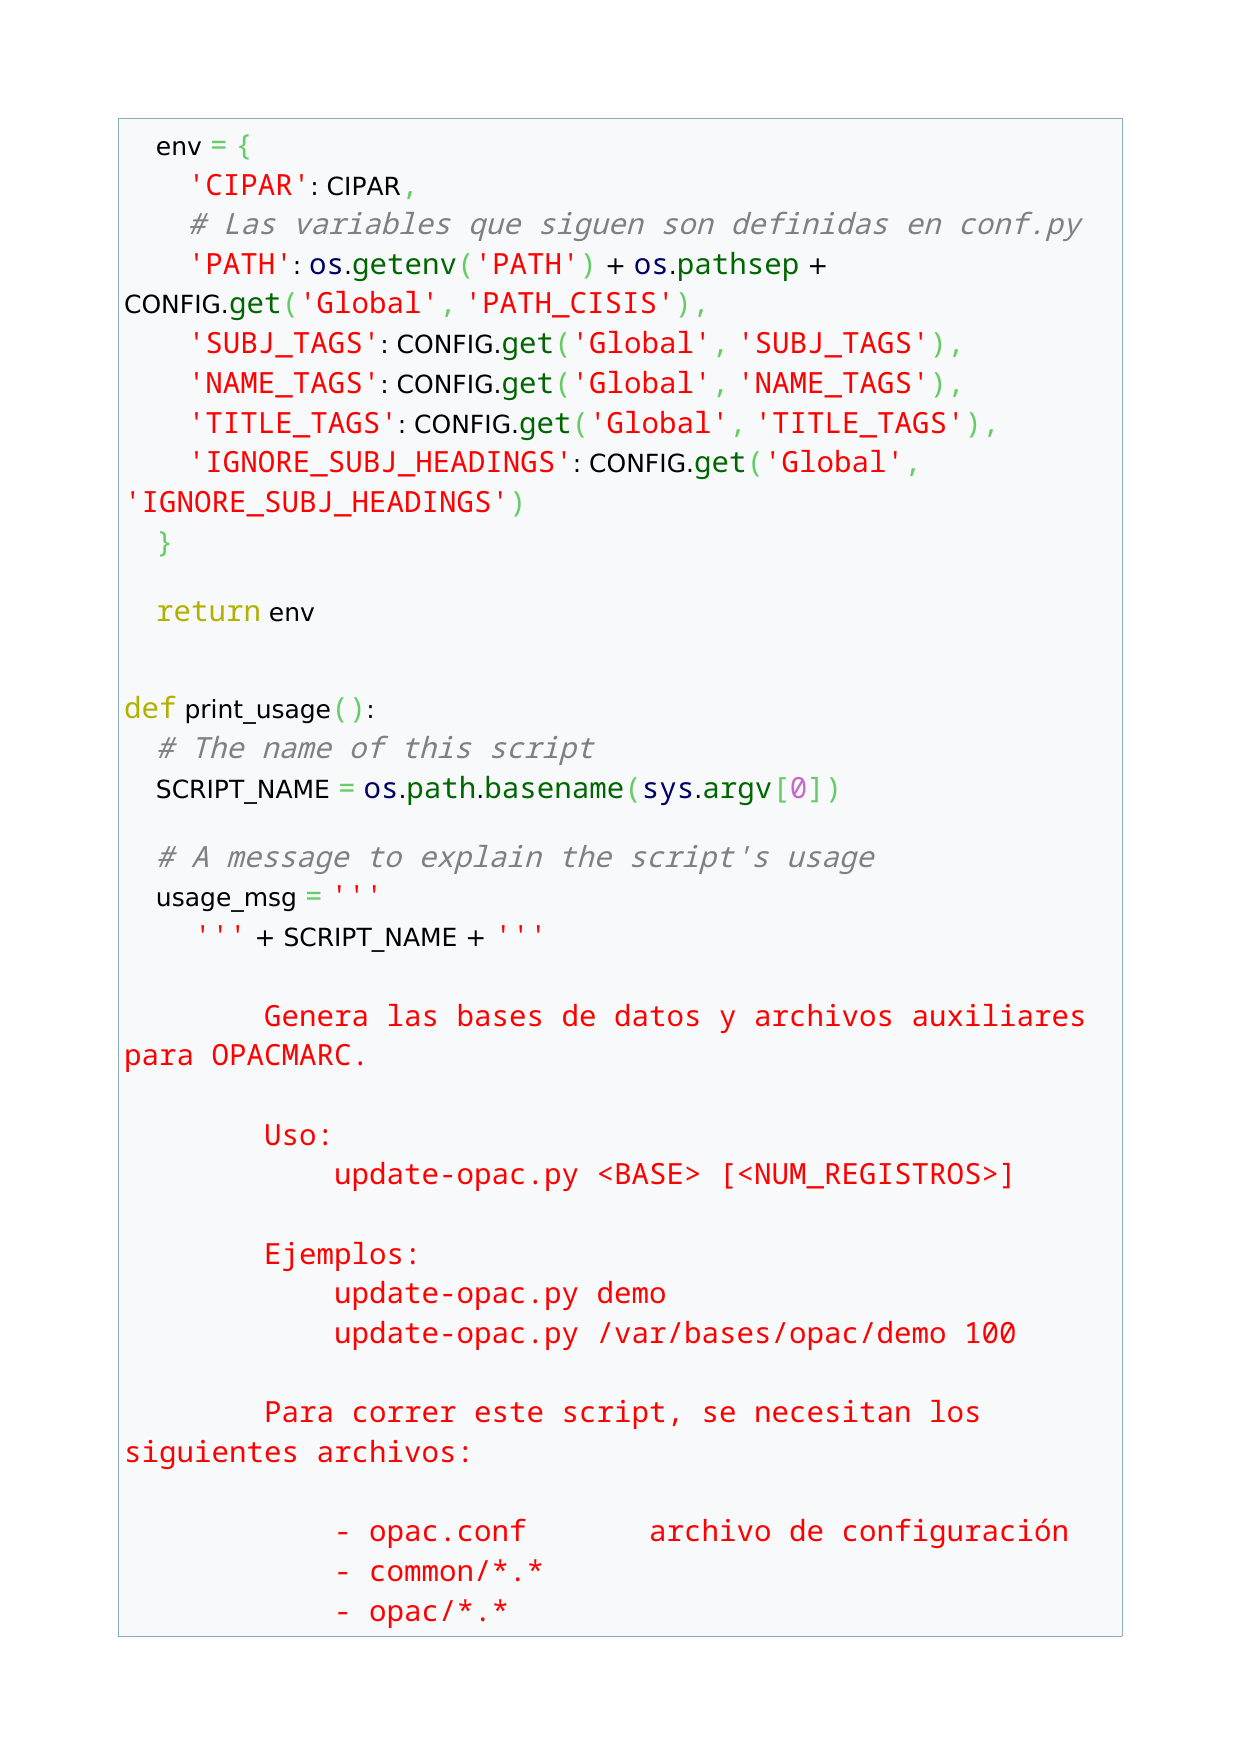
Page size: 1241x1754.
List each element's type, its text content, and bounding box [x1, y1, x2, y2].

table_header env = { 'CIPAR': CIPAR, # Las variables que siguen son definidas en conf.py 'PATH': os.getenv('PATH') + os.pathsep + CONFIG.get('Global', 'PATH_CISIS'), 'SUBJ_TAGS': CONFIG.get('Global', 'SUBJ_TAGS'), 'NAME_TAGS': CONFIG.get('Global', 'NAME_TAGS'), 'TITLE_TAGS': CONFIG.get('Global', 'TITLE_TAGS'), 'IGNORE_SUBJ_HEADINGS': CONFIG.get('Global', 'IGNORE_SUBJ_HEADINGS') } return env def print_usage(): # The name of this script SCRIPT_NAME = os.path.basename(sys.argv[0]) # A message to explain the script's usage usage_msg = ''' ''' + SCRIPT_NAME + ''' Genera las bases de datos y archivos auxiliares para OPACMARC. Uso: update-opac.py <BASE> [<NUM_REGISTROS>] Ejemplos: update-opac.py demo update-opac.py /var/bases/opac/demo 100 Para correr este script, se necesitan los siguientes archivos: - opac.conf archivo de configuración - common/*.* - opac/*.* [119, 119, 1122, 1636]
